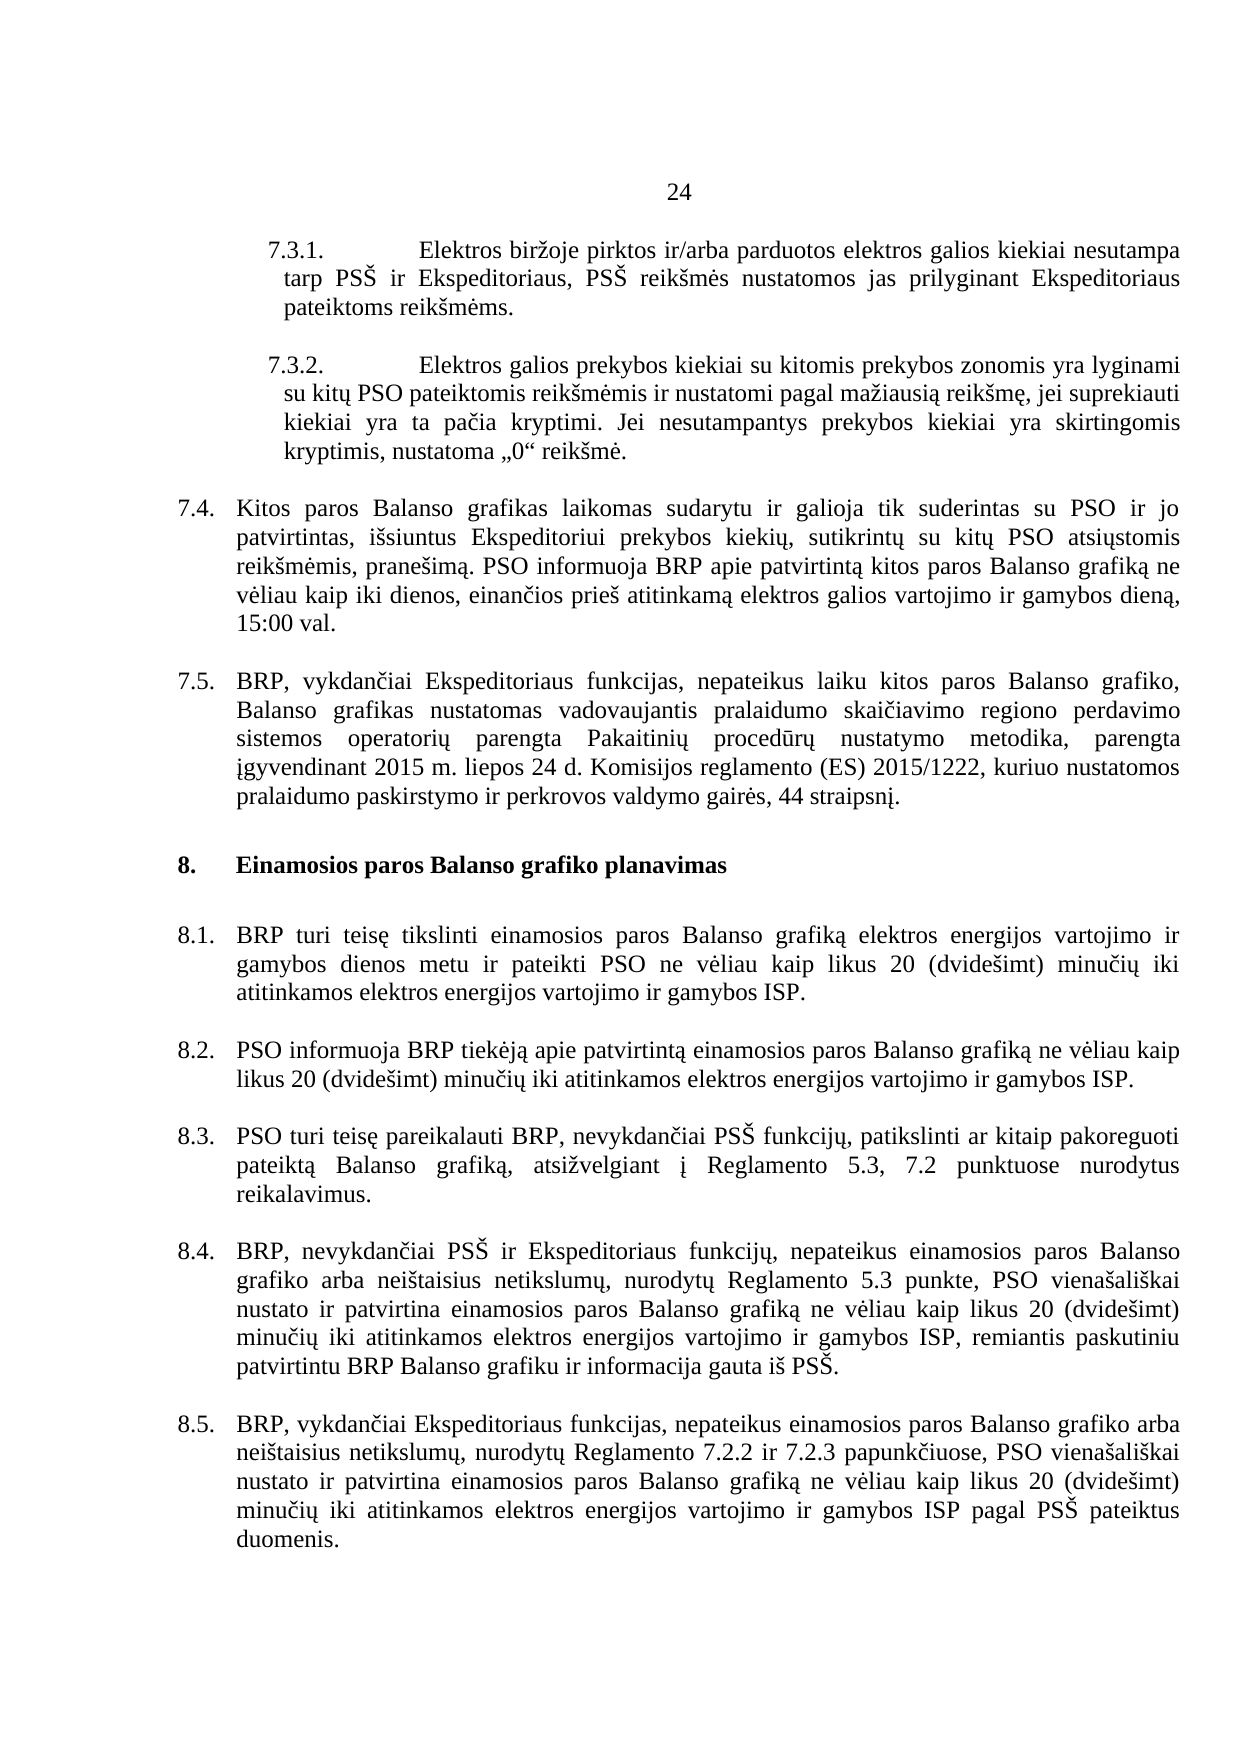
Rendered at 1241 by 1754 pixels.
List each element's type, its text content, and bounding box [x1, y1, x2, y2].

subtitle 7.3.2. Elektros galios prekybos kiekiai su kitomis prekybos zonomis yra lyginami su kitų PSO pateiktomis reikšmėmis ir nustatomi pagal mažiausią reikšmę, jei suprekiauti kiekiai yra ta pačia kryptimi. Jei nesutampantys prekybos kiekiai yra skirtingomis kryptimis, nustatoma „0“ reikšmė. [268, 350, 1181, 465]
subtitle 8.5. BRP, vykdančiai Ekspeditoriaus funkcijas, nepateikus einamosios paros Balanso grafiko arba neištaisius netikslumų, nurodytų Reglamento 7.2.2 ir 7.2.3 papunkčiuose, PSO vienašališkai nustato ir patvirtina einamosios paros Balanso grafiką ne vėliau kaip likus 20 (dvidešimt) minučių iki atitinkamos elektros energijos vartojimo ir gamybos ISP pagal PSŠ pateiktus duomenis. [177, 1409, 1181, 1552]
subtitle 7.5. BRP, vykdančiai Ekspeditoriaus funkcijas, nepateikus laiku kitos paros Balanso grafiko, Balanso grafikas nustatomas vadovaujantis pralaidumo skaičiavimo regiono perdavimo sistemos operatorių parengta Pakaitinių procedūrų nustatymo metodika, parengta įgyvendinant 2015 m. liepos 24 d. Komisijos reglamento (ES) 2015/1222, kuriuo nustatomos pralaidumo paskirstymo ir perkrovos valdymo gairės, 44 straipsnį. [177, 666, 1181, 810]
subtitle 8.4. BRP, nevykdančiai PSŠ ir Ekspeditoriaus funkcijų, nepateikus einamosios paros Balanso grafiko arba neištaisius netikslumų, nurodytų Reglamento 5.3 punkte, PSO vienašališkai nustato ir patvirtina einamosios paros Balanso grafiką ne vėliau kaip likus 20 (dvidešimt) minučių iki atitinkamos elektros energijos vartojimo ir gamybos ISP, remiantis paskutiniu patvirtintu BRP Balanso grafiku ir informacija gauta iš PSŠ. [177, 1236, 1181, 1380]
subtitle 8.3. PSO turi teisę pareikalauti BRP, nevykdančiai PSŠ funkcijų, patikslinti ar kitaip pakoreguoti pateiktą Balanso grafiką, atsižvelgiant į Reglamento 5.3, 7.2 punktuose nurodytus reikalavimus. [177, 1121, 1181, 1207]
subtitle 8.2. PSO informuoja BRP tiekėją apie patvirtintą einamosios paros Balanso grafiką ne vėliau kaip likus 20 (dvidešimt) minučių iki atitinkamos elektros energijos vartojimo ir gamybos ISP. [177, 1035, 1181, 1092]
subtitle 7.3.1. Elektros biržoje pirktos ir/arba parduotos elektros galios kiekiai nesutampa tarp PSŠ ir Ekspeditoriaus, PSŠ reikšmės nustatomos jas prilyginant Ekspeditoriaus pateiktoms reikšmėms. [268, 235, 1181, 321]
subtitle 7.4. Kitos paros Balanso grafikas laikomas sudarytu ir galioja tik suderintas su PSO ir jo patvirtintas, išsiuntus Ekspeditoriui prekybos kiekių, sutikrintų su kitų PSO atsiųstomis reikšmėmis, pranešimą. PSO informuoja BRP apie patvirtintą kitos paros Balanso grafiką ne vėliau kaip iki dienos, einančios prieš atitinkamą elektros galios vartojimo ir gamybos dieną, 15:00 val. [177, 493, 1181, 637]
subtitle 8.1. BRP turi teisę tikslinti einamosios paros Balanso grafiką elektros energijos vartojimo ir gamybos dienos metu ir pateikti PSO ne vėliau kaip likus 20 (dvidešimt) minučių iki atitinkamos elektros energijos vartojimo ir gamybos ISP. [177, 920, 1181, 1006]
text 8. Einamosios paros Balanso grafiko planavimas [177, 850, 1181, 879]
